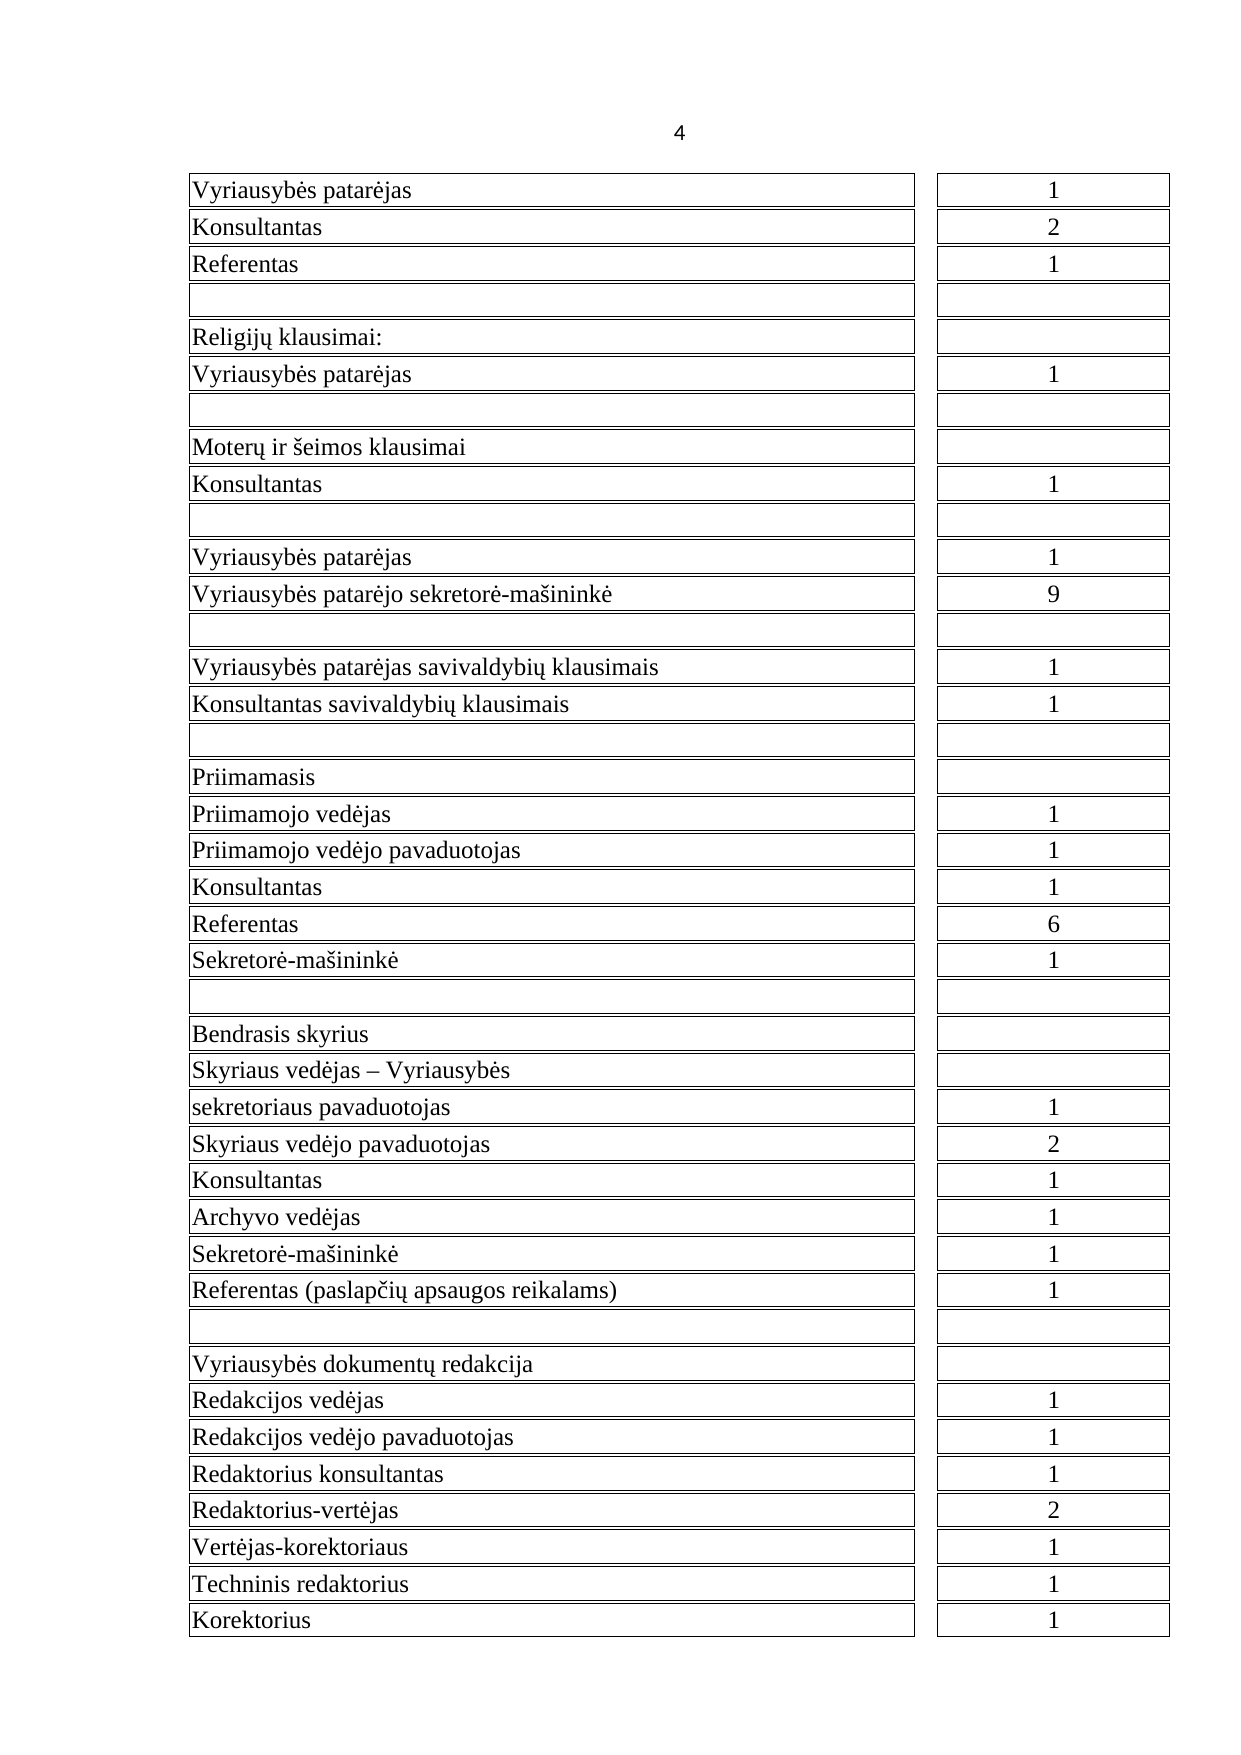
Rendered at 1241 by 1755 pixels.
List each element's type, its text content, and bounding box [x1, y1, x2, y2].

table_cell 2 [926, 1126, 1181, 1162]
table_cell [177, 393, 926, 429]
table_cell Vertėjas-korektoriaus [177, 1529, 926, 1566]
table_cell Skyriaus vedėjas – Vyriausybės [177, 1053, 926, 1089]
table_cell 1 [926, 943, 1181, 979]
table_cell [190, 284, 914, 316]
table_cell [190, 394, 914, 426]
table_cell 1 [926, 1163, 1181, 1199]
table_cell Priimamojo vedėjo pavaduotojas [177, 833, 926, 869]
table_cell [926, 429, 1181, 466]
table_cell 1 [926, 1529, 1181, 1566]
table_cell 1 [926, 173, 1181, 209]
table_cell Redakcijos vedėjo pavaduotojas [177, 1419, 926, 1456]
table_cell [938, 284, 1169, 316]
table_cell [190, 1310, 914, 1343]
table_cell 1 [926, 796, 1181, 832]
table_cell [926, 319, 1181, 356]
table_cell Referentas [177, 906, 926, 942]
table_cell Konsultantas [177, 869, 926, 906]
table_cell Bendrasis skyrius [177, 1016, 926, 1052]
table_cell 1 [926, 1089, 1181, 1126]
table_cell [177, 723, 926, 759]
table_cell [938, 614, 1169, 646]
table_cell Korektorius [177, 1603, 926, 1639]
table_cell 1 [926, 1456, 1181, 1492]
table_cell 9 [926, 576, 1181, 612]
table_cell 1 [926, 649, 1181, 686]
table_cell [926, 759, 1181, 796]
table_cell Techninis redaktorius [177, 1566, 926, 1602]
table_cell 1 [926, 1383, 1181, 1419]
table_cell 1 [926, 246, 1181, 282]
table_cell Konsultantas [177, 466, 926, 502]
table_cell [177, 503, 926, 539]
table_cell [938, 394, 1169, 426]
table_cell Sekretorė-mašininkė [177, 943, 926, 979]
table_cell Priimamasis [177, 759, 926, 796]
table_cell [190, 980, 914, 1013]
table_cell [938, 980, 1169, 1013]
table_cell [926, 1309, 1181, 1346]
table_cell 1 [926, 1199, 1181, 1236]
table_cell Vyriausybės dokumentų redakcija [177, 1346, 926, 1382]
table_cell [177, 613, 926, 649]
table_cell [926, 393, 1181, 429]
table_cell [926, 1053, 1181, 1089]
table_cell Vyriausybės patarėjas [177, 173, 926, 209]
table_cell Redaktorius konsultantas [177, 1456, 926, 1492]
table_cell Konsultantas savivaldybių klausimais [177, 686, 926, 722]
table_cell [926, 503, 1181, 539]
table_cell Referentas (paslapčių apsaugos reikalams) [177, 1273, 926, 1309]
table_cell sekretoriaus pavaduotojas [177, 1089, 926, 1126]
table_cell Konsultantas [177, 1163, 926, 1199]
table_cell [177, 1309, 926, 1346]
table_cell [938, 430, 1169, 463]
table_cell 1 [926, 466, 1181, 502]
table_cell [938, 1017, 1169, 1050]
table_cell Konsultantas [177, 209, 926, 246]
table_cell Skyriaus vedėjo pavaduotojas [177, 1126, 926, 1162]
table_cell 6 [926, 906, 1181, 942]
table_cell Religijų klausimai: [177, 319, 926, 356]
table_cell [926, 1346, 1181, 1382]
table_cell [926, 723, 1181, 759]
table_cell 1 [926, 356, 1181, 392]
table_cell Redaktorius-vertėjas [177, 1493, 926, 1529]
table_cell 1 [926, 1419, 1181, 1456]
table_cell Vyriausybės patarėjo sekretorė-mašininkė [177, 576, 926, 612]
table_cell 1 [926, 1273, 1181, 1309]
table_cell Priimamojo vedėjas [177, 796, 926, 832]
table_cell 1 [926, 686, 1181, 722]
table_cell 1 [926, 833, 1181, 869]
table_cell [177, 283, 926, 319]
table_cell [938, 1054, 1169, 1086]
table_cell Moterų ir šeimos klausimai [177, 429, 926, 466]
table_cell Referentas [177, 246, 926, 282]
table_cell 2 [926, 1493, 1181, 1529]
table_cell [926, 979, 1181, 1016]
table_cell [177, 979, 926, 1016]
table_cell Sekretorė-mašininkė [177, 1236, 926, 1272]
table_cell [926, 283, 1181, 319]
table_cell [938, 1310, 1169, 1343]
table_cell 2 [926, 209, 1181, 246]
table_cell [938, 320, 1169, 353]
table_cell Archyvo vedėjas [177, 1199, 926, 1236]
table_cell [190, 504, 914, 536]
table_cell Vyriausybės patarėjas [177, 539, 926, 576]
table_cell 1 [926, 539, 1181, 576]
table_cell [926, 1016, 1181, 1052]
table_cell 1 [926, 1236, 1181, 1272]
table_cell [926, 613, 1181, 649]
table_cell [190, 724, 914, 756]
table_cell [190, 614, 914, 646]
table_cell [938, 760, 1169, 793]
table_cell Vyriausybės patarėjas [177, 356, 926, 392]
table_cell 1 [926, 1603, 1181, 1639]
table_cell [938, 724, 1169, 756]
table_cell [938, 504, 1169, 536]
table_cell [938, 1347, 1169, 1380]
table_cell Redakcijos vedėjas [177, 1383, 926, 1419]
table_cell 1 [926, 869, 1181, 906]
table_cell 1 [926, 1566, 1181, 1602]
table_cell Vyriausybės patarėjas savivaldybių klausimais [177, 649, 926, 686]
